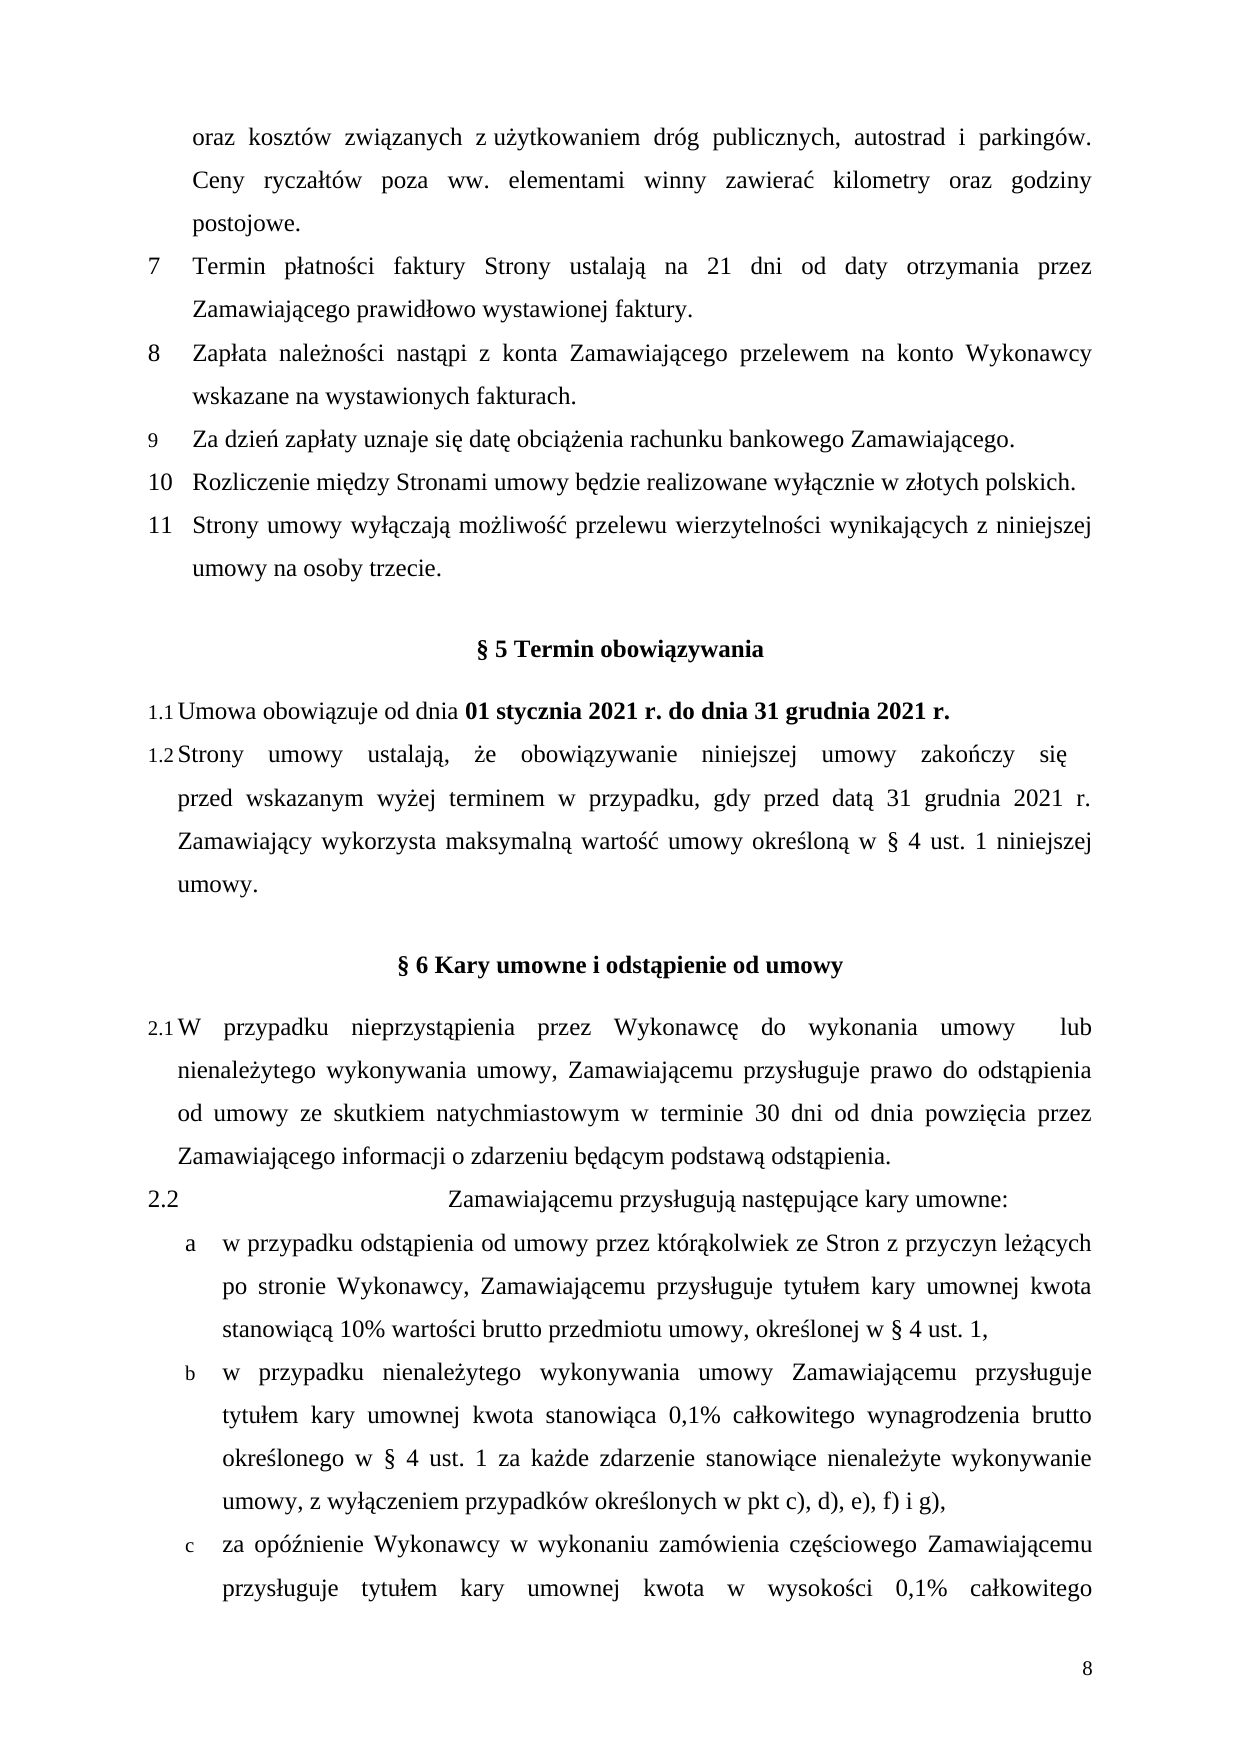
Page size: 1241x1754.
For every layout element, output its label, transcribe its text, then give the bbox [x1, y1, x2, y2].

list w przypadku nienależytego wykonywania umowy Zamawiającemu przysługuje tytułem kary umownej kwota stanowiąca 0,1% całkowitego wynagrodzenia brutto określonego w § 4 ust. 1 za każde zdarzenie stanowiące nienależyte wykonywanie umowy, z wyłączeniem przypadków określonych w pkt c), d), e), f) i g), [185, 1357, 1092, 1515]
list Zamawiającemu przysługują następujące kary umowne: [148, 1184, 1092, 1213]
text § 6 Kary umowne i odstąpienie od umowy [148, 945, 1092, 979]
list Strony umowy wyłączają możliwość przelewu wierzytelności wynikających z niniejszej umowy na osoby trzecie. [148, 510, 1092, 582]
list Rozliczenie między Stronami umowy będzie realizowane wyłącznie w złotych polskich. [148, 467, 1092, 496]
list Za dzień zapłaty uznaje się datę obciążenia rachunku bankowego Zamawiającego. [148, 424, 1092, 453]
list W przypadku nieprzystąpienia przez Wykonawcę do wykonania umowy lub nienależytego wykonywania umowy, Zamawiającemu przysługuje prawo do odstąpienia od umowy ze skutkiem natychmiastowym w terminie 30 dni od dnia powzięcia przez Zamawiającego informacji o zdarzeniu będącym podstawą odstąpienia. [148, 1012, 1092, 1170]
list Termin płatności faktury Strony ustalają na 21 dni od daty otrzymania przez Zamawiającego prawidłowo wystawionej faktury. [148, 251, 1092, 323]
list Zapłata należności nastąpi z konta Zamawiającego przelewem na konto Wykonawcy wskazane na wystawionych fakturach. [148, 338, 1092, 409]
list w przypadku odstąpienia od umowy przez którąkolwiek ze Stron z przyczyn leżących po stronie Wykonawcy, Zamawiającemu przysługuje tytułem kary umownej kwota stanowiącą 10% wartości brutto przedmiotu umowy, określonej w § 4 ust. 1, [185, 1228, 1092, 1343]
list Strony umowy ustalają, że obowiązywanie niniejszej umowy zakończy się przed wskazanym wyżej terminem w przypadku, gdy przed datą 31 grudnia 2021 r. Zamawiający wykorzysta maksymalną wartość umowy określoną w § 4 ust. 1 niniejszej umowy. [148, 739, 1092, 898]
list Umowa obowiązuje od dnia 01 stycznia 2021 r. do dnia 31 grudnia 2021 r. [148, 696, 1092, 725]
list oraz kosztów związanych z użytkowaniem dróg publicznych, autostrad i parkingów. Ceny ryczałtów poza ww. elementami winny zawierać kilometry oraz godziny postojowe. [133, 122, 1092, 237]
text § 5 Termin obowiązywania [148, 630, 1092, 663]
list za opóźnienie Wykonawcy w wykonaniu zamówienia częściowego Zamawiającemu przysługuje tytułem kary umownej kwota w wysokości 0,1% całkowitego [185, 1529, 1092, 1601]
